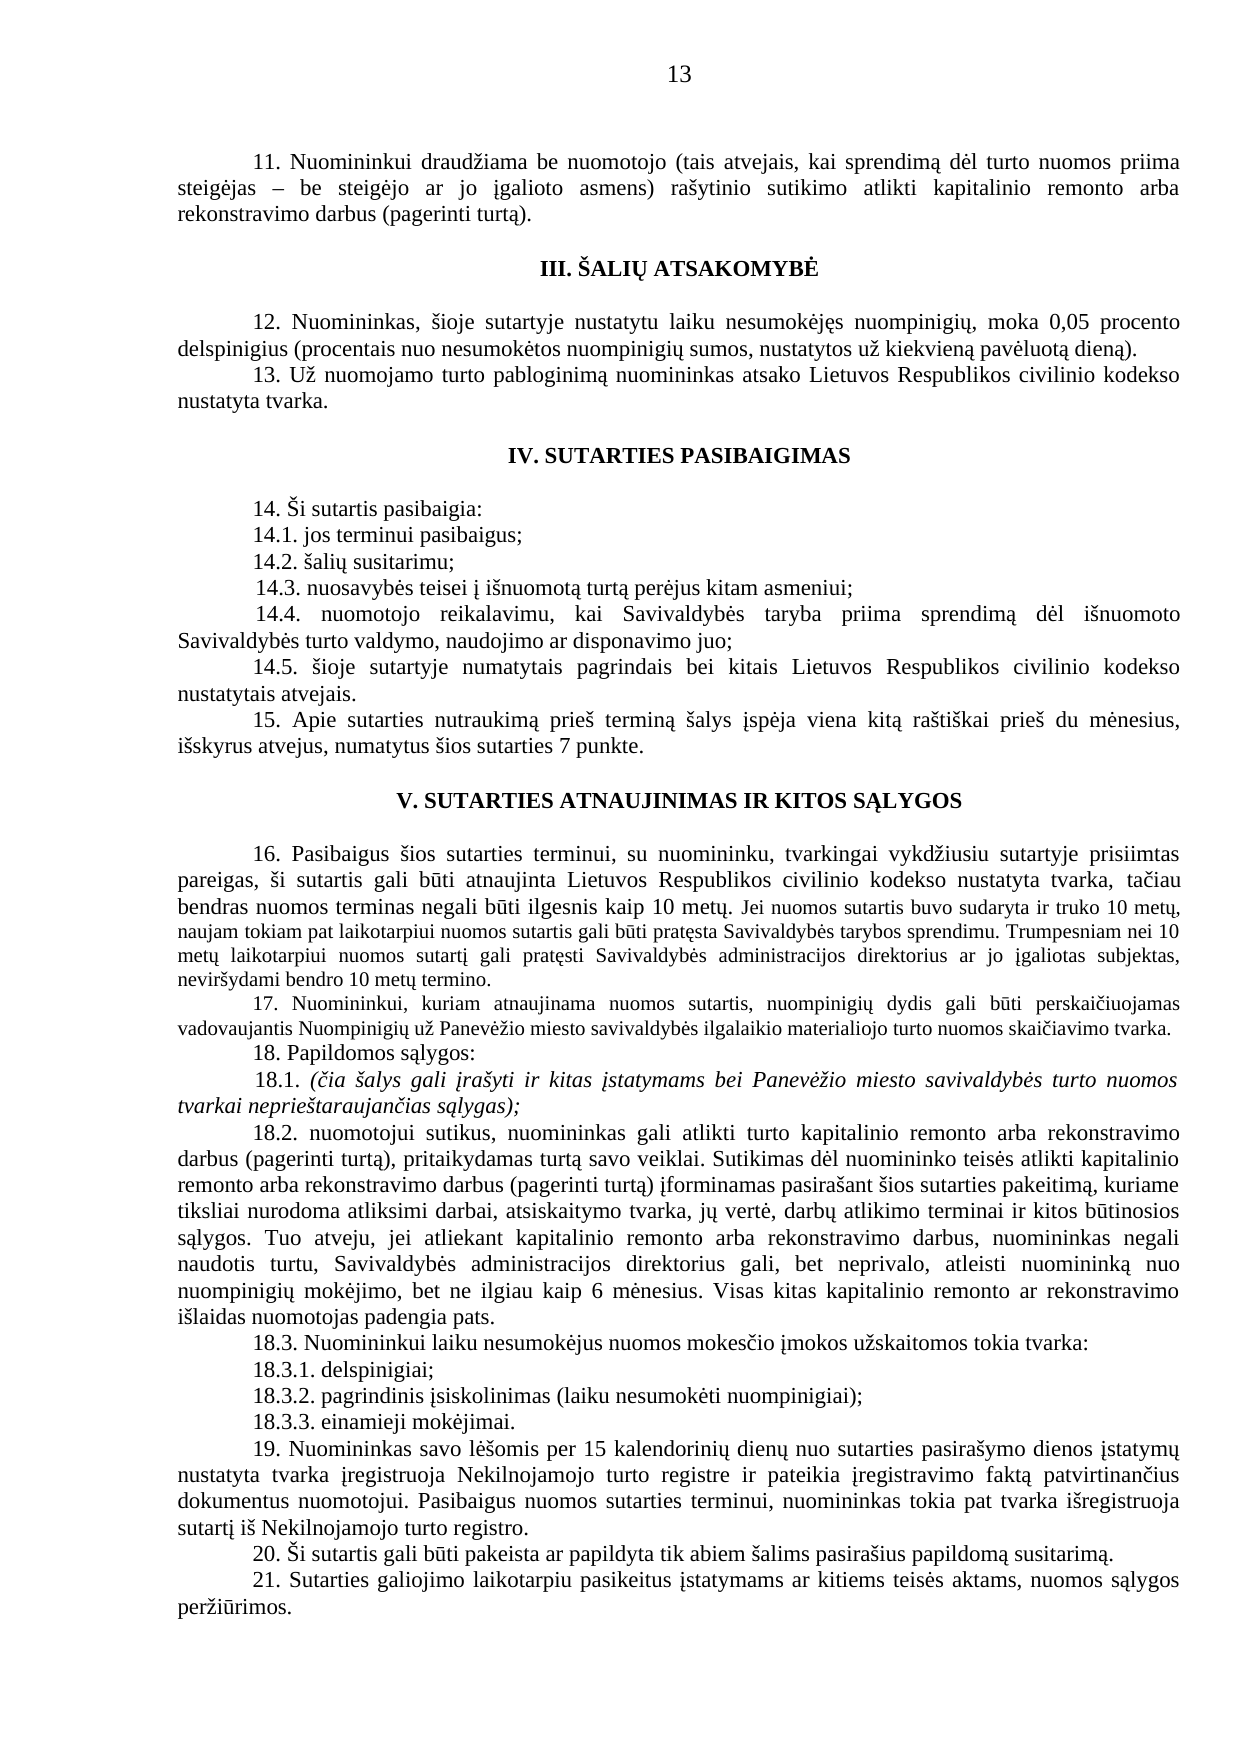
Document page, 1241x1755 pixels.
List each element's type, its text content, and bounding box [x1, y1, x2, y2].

text III. ŠALIŲ ATSAKOMYBĖ [177, 256, 1181, 282]
text IV. SUTARTIES PASIBAIGIMAS [177, 442, 1181, 469]
text 18.3.2. pagrindinis įsiskolinimas (laiku nesumokėti nuompinigiai); [177, 1382, 1181, 1408]
text 14.4. nuomotojo reikalavimu, kai Savivaldybės taryba priima sprendimą dėl išnuomoto Savivaldybės turto valdymo, naudojimo ar disponavimo juo; [177, 601, 1181, 653]
text V. SUTARTIES ATNAUJINIMAS IR KITOS SĄLYGOS [177, 787, 1181, 814]
text 13. Už nuomojamo turto pabloginimą nuomininkas atsako Lietuvos Respublikos civilinio kodekso nustatyta tvarka. [177, 361, 1181, 414]
text 18.2. nuomotojui sutikus, nuomininkas gali atlikti turto kapitalinio remonto arba rekonstravimo darbus (pagerinti turtą), pritaikydamas turtą savo veiklai. Sutikimas dėl nuomininko teisės atlikti kapitalinio remonto arba rekonstravimo darbus (pagerinti turtą) įforminamas pasirašant šios sutarties pakeitimą, kuriame tiksliai nurodoma atliksimi darbai, atsiskaitymo tvarka, jų vertė, darbų atlikimo terminai ir kitos būtinosios sąlygos. Tuo atveju, jei atliekant kapitalinio remonto arba rekonstravimo darbus, nuomininkas negali naudotis turtu, Savivaldybės administracijos direktorius gali, bet neprivalo, atleisti nuomininką nuo nuompinigių mokėjimo, bet ne ilgiau kaip 6 mėnesius. Visas kitas kapitalinio remonto ar rekonstravimo išlaidas nuomotojas padengia pats. [177, 1118, 1181, 1329]
text 19. Nuomininkas savo lėšomis per 15 kalendorinių dienų nuo sutarties pasirašymo dienos įstatymų nustatyta tvarka įregistruoja Nekilnojamojo turto registre ir pateikia įregistravimo faktą patvirtinančius dokumentus nuomotojui. Pasibaigus nuomos sutarties terminui, nuomininkas tokia pat tvarka išregistruoja sutartį iš Nekilnojamojo turto registro. [177, 1435, 1181, 1540]
text 14.3. nuosavybės teisei į išnuomotą turtą perėjus kitam asmeniui; [177, 574, 1181, 601]
text 18. Papildomos sąlygos: [177, 1039, 1181, 1066]
text 18.3.3. einamieji mokėjimai. [177, 1408, 1181, 1435]
text 14. Ši sutartis pasibaigia: [177, 495, 1181, 521]
text 17. Nuomininkui, kuriam atnaujinama nuomos sutartis, nuompinigių dydis gali būti perskaičiuojamas vadovaujantis Nuompinigių už Panevėžio miesto savivaldybės ilgalaikio materialiojo turto nuomos skaičiavimo tvarka. [177, 991, 1181, 1039]
text 18.3.1. delspinigiai; [177, 1356, 1181, 1382]
text 15. Apie sutarties nutraukimą prieš terminą šalys įspėja viena kitą raštiškai prieš du mėnesius, išskyrus atvejus, numatytus šios sutarties 7 punkte. [177, 706, 1181, 759]
text 18.3. Nuomininkui laiku nesumokėjus nuomos mokesčio įmokos užskaitomos tokia tvarka: [177, 1329, 1181, 1356]
text 14.2. šalių susitarimu; [177, 548, 1181, 574]
text 21. Sutarties galiojimo laikotarpiu pasikeitus įstatymams ar kitiems teisės aktams, nuomos sąlygos peržiūrimos. [177, 1567, 1181, 1619]
text 20. Ši sutartis gali būti pakeista ar papildyta tik abiem šalims pasirašius papildomą susitarimą. [177, 1540, 1181, 1567]
text 18.1. (čia šalys gali įrašyti ir kitas įstatymams bei Panevėžio miesto savivaldybės turto nuomos tvarkai neprieštaraujančias sąlygas); [177, 1066, 1181, 1118]
text 16. Pasibaigus šios sutarties terminui, su nuomininku, tvarkingai vykdžiusiu sutartyje prisiimtas pareigas, ši sutartis gali būti atnaujinta Lietuvos Respublikos civilinio kodekso nustatyta tvarka, tačiau bendras nuomos terminas negali būti ilgesnis kaip 10 metų. Jei nuomos sutartis buvo sudaryta ir truko 10 metų, naujam tokiam pat laikotarpiui nuomos sutartis gali būti pratęsta Savivaldybės tarybos sprendimu. Trumpesniam nei 10 metų laikotarpiui nuomos sutartį gali pratęsti Savivaldybės administracijos direktorius ar jo įgaliotas subjektas, neviršydami bendro 10 metų termino. [177, 840, 1181, 991]
text 11. Nuomininkui draudžiama be nuomotojo (tais atvejais, kai sprendimą dėl turto nuomos priima steigėjas – be steigėjo ar jo įgalioto asmens) rašytinio sutikimo atlikti kapitalinio remonto arba rekonstravimo darbus (pagerinti turtą). [177, 148, 1181, 227]
text 12. Nuomininkas, šioje sutartyje nustatytu laiku nesumokėjęs nuompinigių, moka 0,05 procento delspinigius (procentais nuo nesumokėtos nuompinigių sumos, nustatytos už kiekvieną pavėluotą dieną). [177, 308, 1181, 361]
text 14.5. šioje sutartyje numatytais pagrindais bei kitais Lietuvos Respublikos civilinio kodekso nustatytais atvejais. [177, 653, 1181, 706]
text 14.1. jos terminui pasibaigus; [177, 521, 1181, 548]
